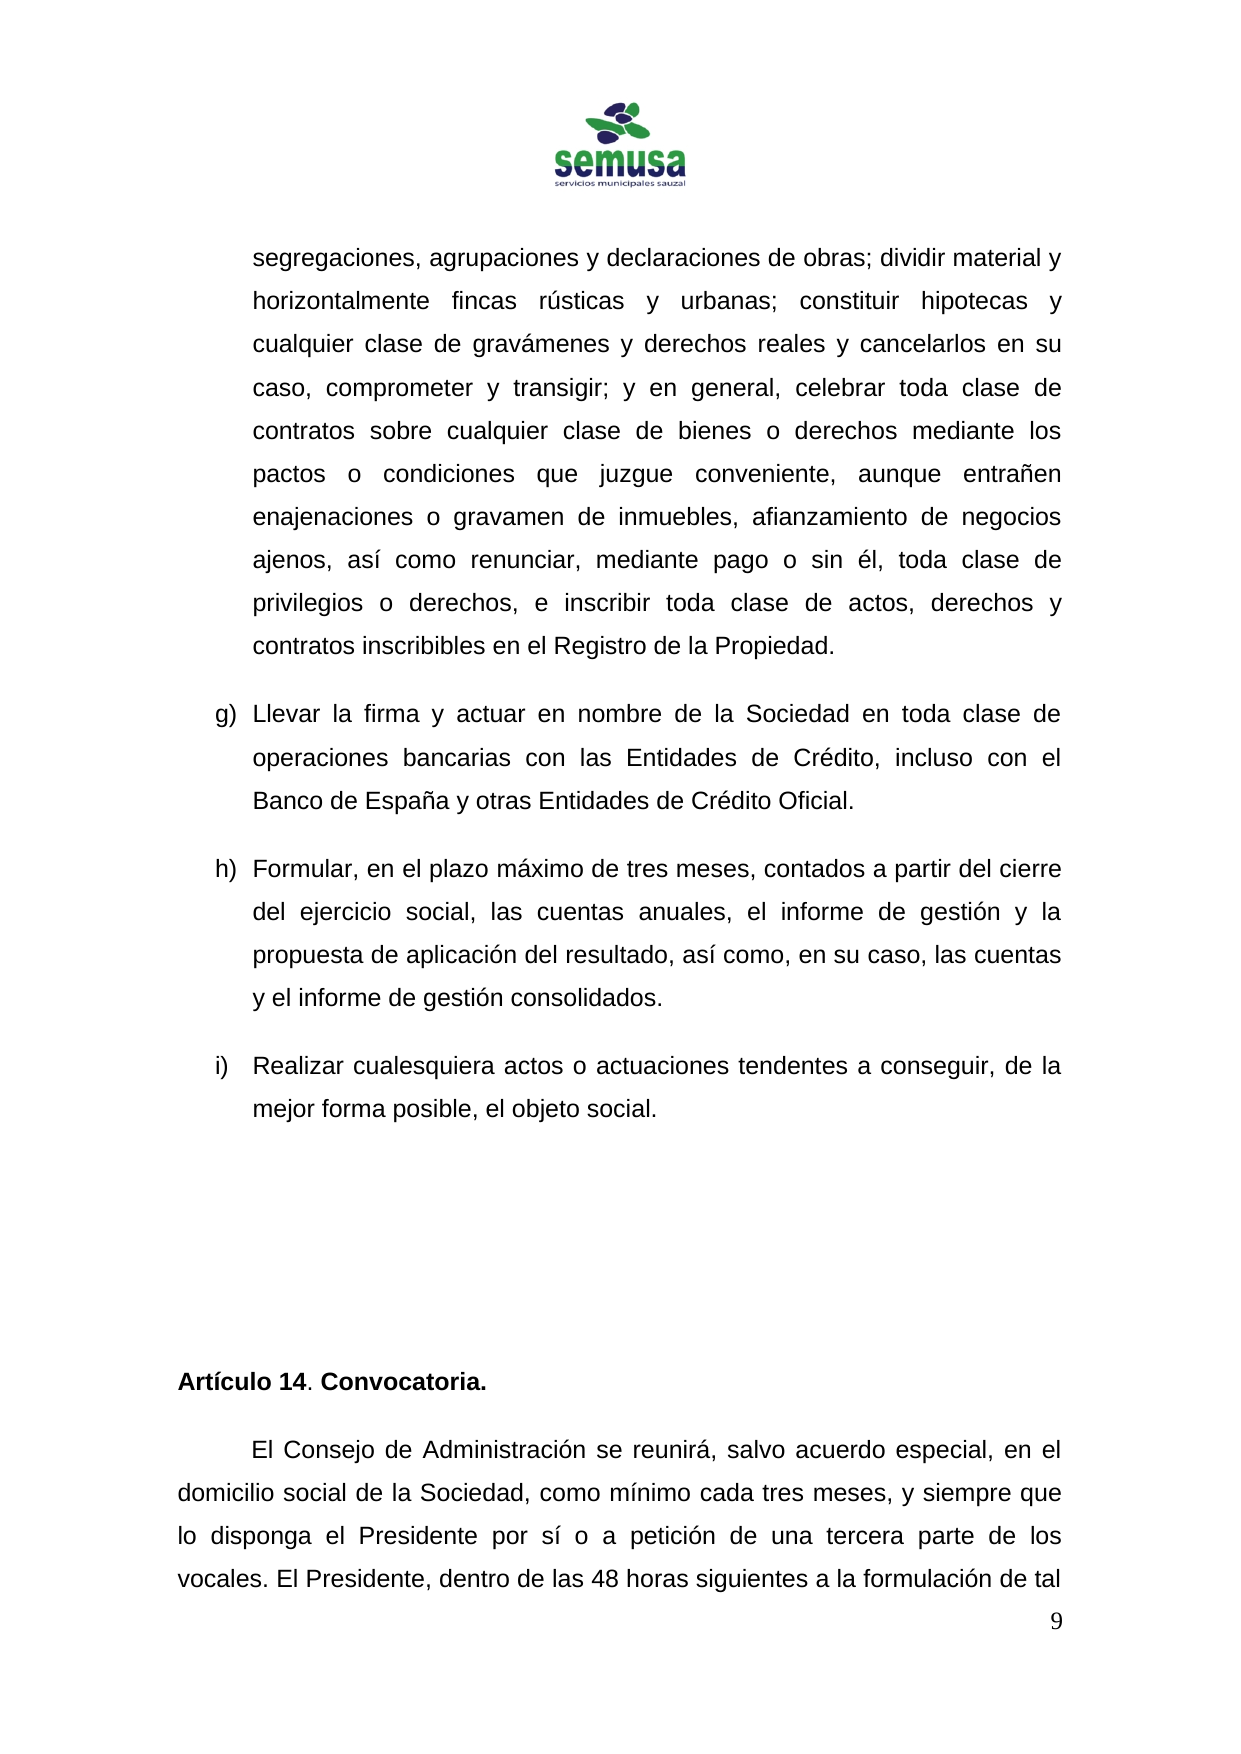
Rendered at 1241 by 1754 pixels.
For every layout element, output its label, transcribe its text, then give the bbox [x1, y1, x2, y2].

list Llevar la firma y actuar en nombre de la Sociedad en toda clase de operaciones bancarias con las Entidades de Crédito, incluso con el Banco de España y otras Entidades de Crédito Oficial. [215, 699, 1063, 814]
list Formular, en el plazo máximo de tres meses, contados a partir del cierre del ejercicio social, las cuentas anuales, el informe de gestión y la propuesta de aplicación del resultado, así como, en su caso, las cuentas y el informe de gestión consolidados. [215, 854, 1063, 1012]
list segregaciones, agrupaciones y declaraciones de obras; dividir material y horizontalmente fincas rústicas y urbanas; constituir hipotecas y cualquier clase de gravámenes y derechos reales y cancelarlos en su caso, comprometer y transigir; y en general, celebrar toda clase de contratos sobre cualquier clase de bienes o derechos mediante los pactos o condiciones que juzgue conveniente, aunque entrañen enajenaciones o gravamen de inmuebles, afianzamiento de negocios ajenos, así como renunciar, mediante pago o sin él, toda clase de privilegios o derechos, e inscribir toda clase de actos, derechos y contratos inscribibles en el Registro de la Propiedad. [215, 243, 1063, 660]
text El Consejo de Administración se reunirá, salvo acuerdo especial, en el domicilio social de la Sociedad, como mínimo cada tres meses, y siempre que lo disponga el Presidente por sí o a petición de una tercera parte de los vocales. El Presidente, dentro de las 48 horas siguientes a la formulación de tal [177, 1435, 1063, 1593]
subtitle Artículo 14. Convocatoria. [177, 1367, 1063, 1396]
list Realizar cualesquiera actos o actuaciones tendentes a conseguir, de la mejor forma posible, el objeto social. [215, 1051, 1063, 1123]
